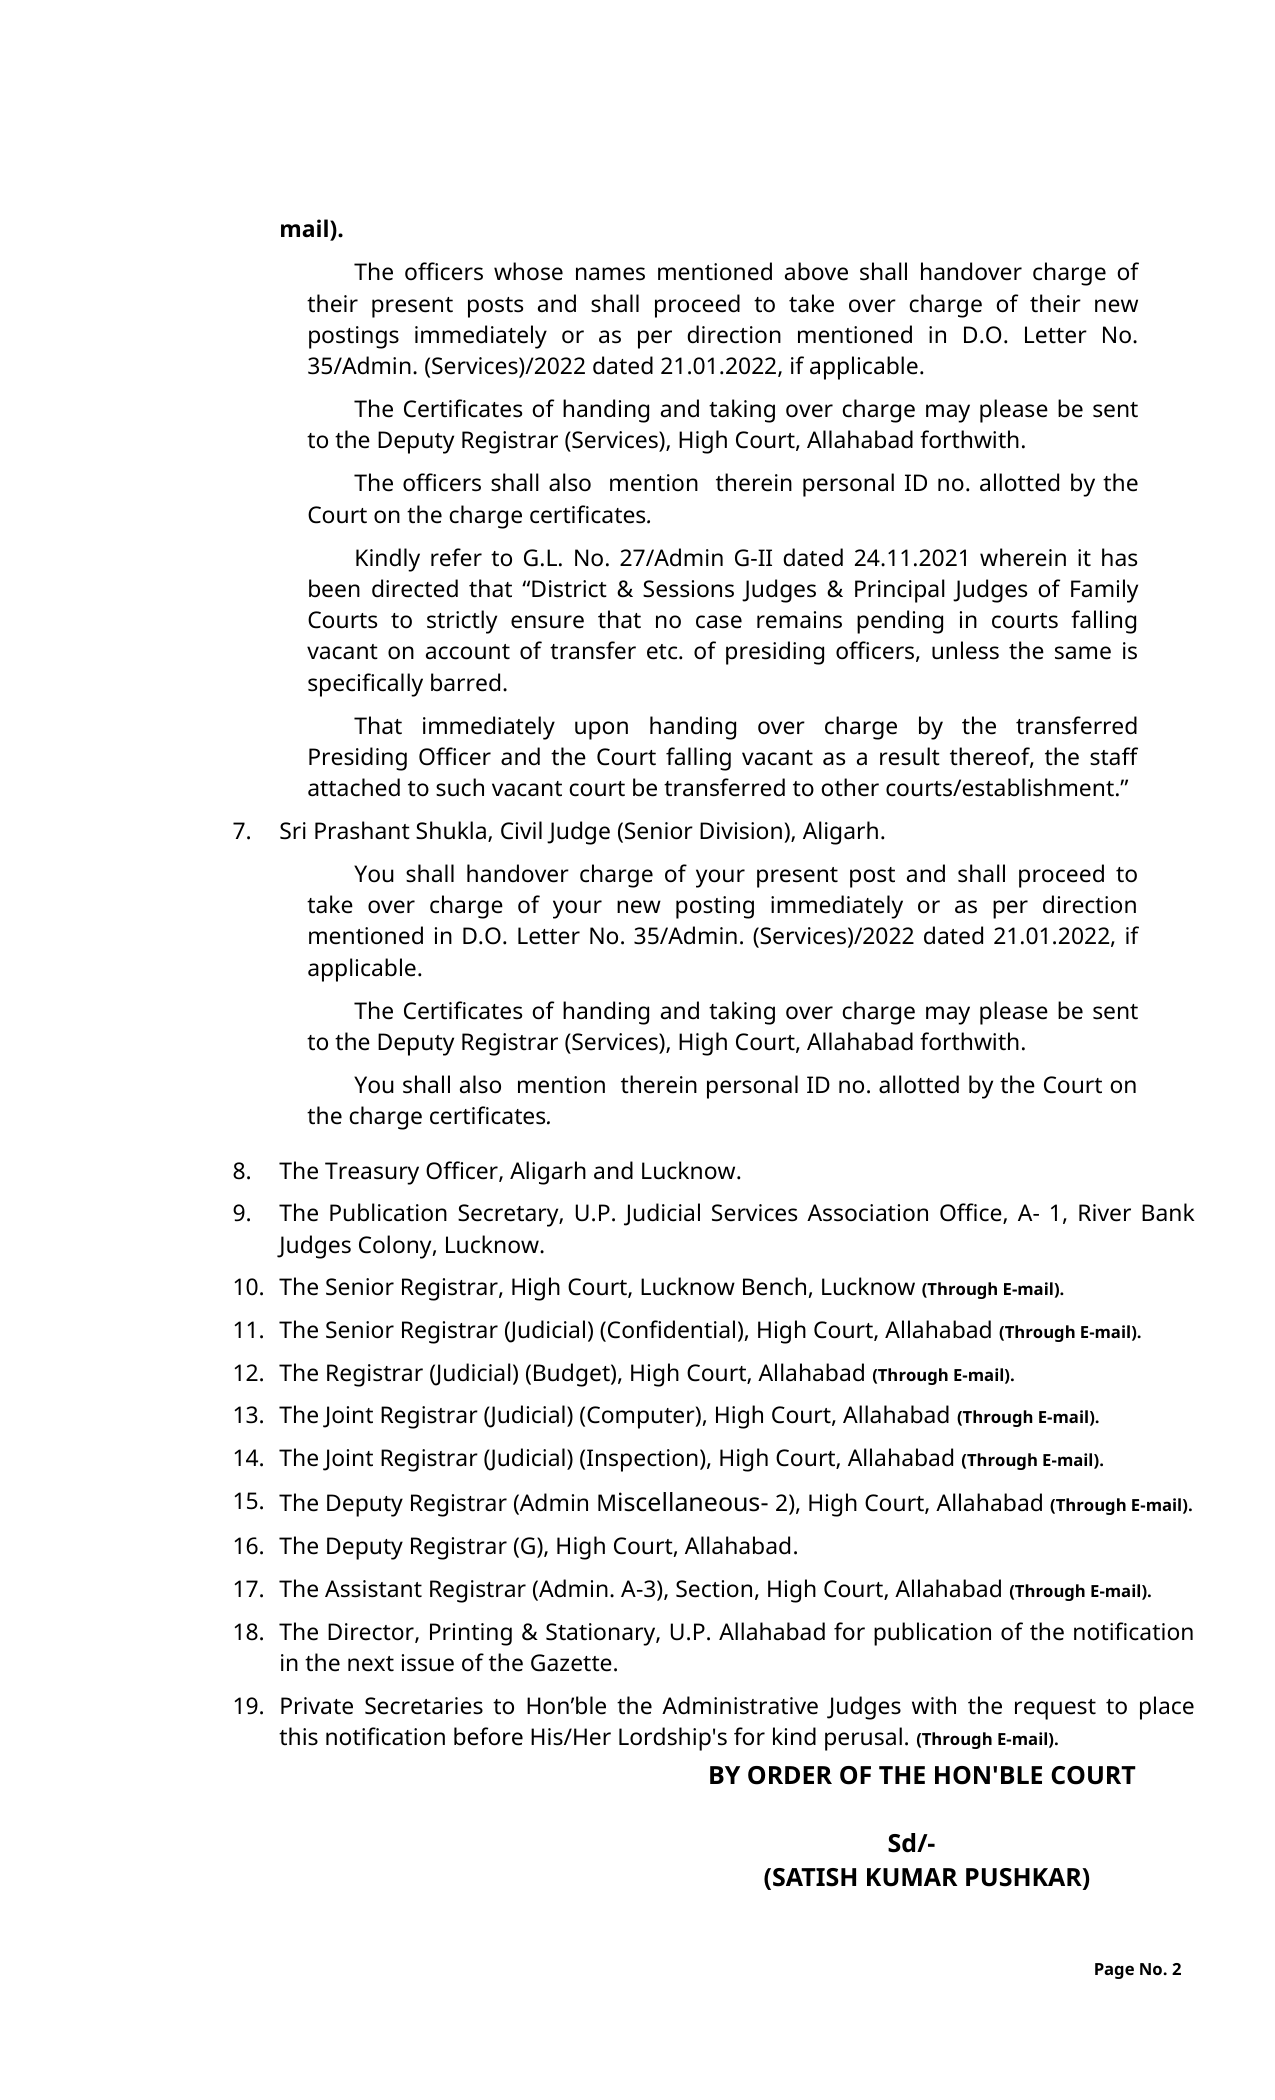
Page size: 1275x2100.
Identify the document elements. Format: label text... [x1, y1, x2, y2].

table_cell [227, 1525, 273, 1567]
table_cell The Treasury Officer, Aligarh and Lucknow. [273, 1149, 1201, 1192]
text Sd/- (SATISH KUMAR PUSHKAR) [175, 1826, 1189, 1894]
table_cell Sri Prashant Shukla, Civil Judge (Senior Division), Aligarh. You shall handover charge of your present post and shall proceed to take over charge of your new posting immediately or as per direction mentioned in D.O. Letter No. 35/Admin. (Services)/2022 dated 21.01.2022, if applicable. The Certificates of handing and taking over charge may please be sent to the Deputy Registrar (Services), High Court, Allahabad forthwith. You shall also mention therein personal ID no. allotted by the Court on the charge certificates. [273, 809, 1201, 1149]
table_cell [227, 1266, 273, 1308]
table_cell [227, 809, 273, 1149]
table_cell [227, 1192, 273, 1266]
table_cell mail). The officers whose names mentioned above shall handover charge of their present posts and shall proceed to take over charge of their new postings immediately or as per direction mentioned in D.O. Letter No. 35/Admin. (Services)/2022 dated 21.01.2022, if applicable. The Certificates of handing and taking over charge may please be sent to the Deputy Registrar (Services), High Court, Allahabad forthwith. The officers shall also mention therein personal ID no. allotted by the Court on the charge certificates. Kindly refer to G.L. No. 27/Admin G-II dated 24.11.2021 wherein it has been directed that “District & Sessions Judges & Principal Judges of Family Courts to strictly ensure that no case remains pending in courts falling vacant on account of transfer etc. of presiding officers, unless the same is specifically barred. That immediately upon handing over charge by the transferred Presiding Officer and the Court falling vacant as a result thereof, the staff attached to such vacant court be transferred to other courts/establishment.” [273, 208, 1201, 809]
table_cell [227, 1436, 273, 1479]
table_cell [227, 1684, 273, 1758]
table_cell The Senior Registrar (Judicial) (Confidential), High Court, Allahabad (Through E-mail). [273, 1308, 1201, 1351]
table_cell The Registrar (Judicial) (Budget), High Court, Allahabad (Through E-mail). [273, 1351, 1201, 1394]
table_cell The Deputy Registrar (G), High Court, Allahabad. [273, 1525, 1201, 1567]
table_cell [227, 208, 273, 809]
table_cell [227, 1149, 273, 1192]
table_cell [227, 1479, 273, 1524]
table_cell The Joint Registrar (Judicial) (Computer), High Court, Allahabad (Through E-mail). [273, 1394, 1201, 1436]
table_cell The Publication Secretary, U.P. Judicial Services Association Office, A- 1, River Bank Judges Colony, Lucknow. [273, 1192, 1201, 1266]
table_cell [227, 1308, 273, 1351]
table_cell The Joint Registrar (Judicial) (Inspection), High Court, Allahabad (Through E-mail). [273, 1436, 1201, 1479]
table_cell [227, 1394, 273, 1436]
table_cell [227, 1351, 273, 1394]
table_cell [227, 1567, 273, 1610]
table_cell The Deputy Registrar (Admin Miscellaneous- 2), High Court, Allahabad (Through E-mail). [273, 1479, 1201, 1524]
text BY ORDER OF THE HON'BLE COURT [212, 1758, 1181, 1792]
table_cell Private Secretaries to Hon’ble the Administrative Judges with the request to place this notification before His/Her Lordship's for kind perusal. (Through E-mail). [273, 1684, 1201, 1758]
table_cell The Director, Printing & Stationary, U.P. Allahabad for publication of the notification in the next issue of the Gazette. [273, 1610, 1201, 1684]
table_cell The Senior Registrar, High Court, Lucknow Bench, Lucknow (Through E-mail). [273, 1266, 1201, 1308]
table_cell [227, 1610, 273, 1684]
table_cell The Assistant Registrar (Admin. A-3), Section, High Court, Allahabad (Through E-mail). [273, 1567, 1201, 1610]
